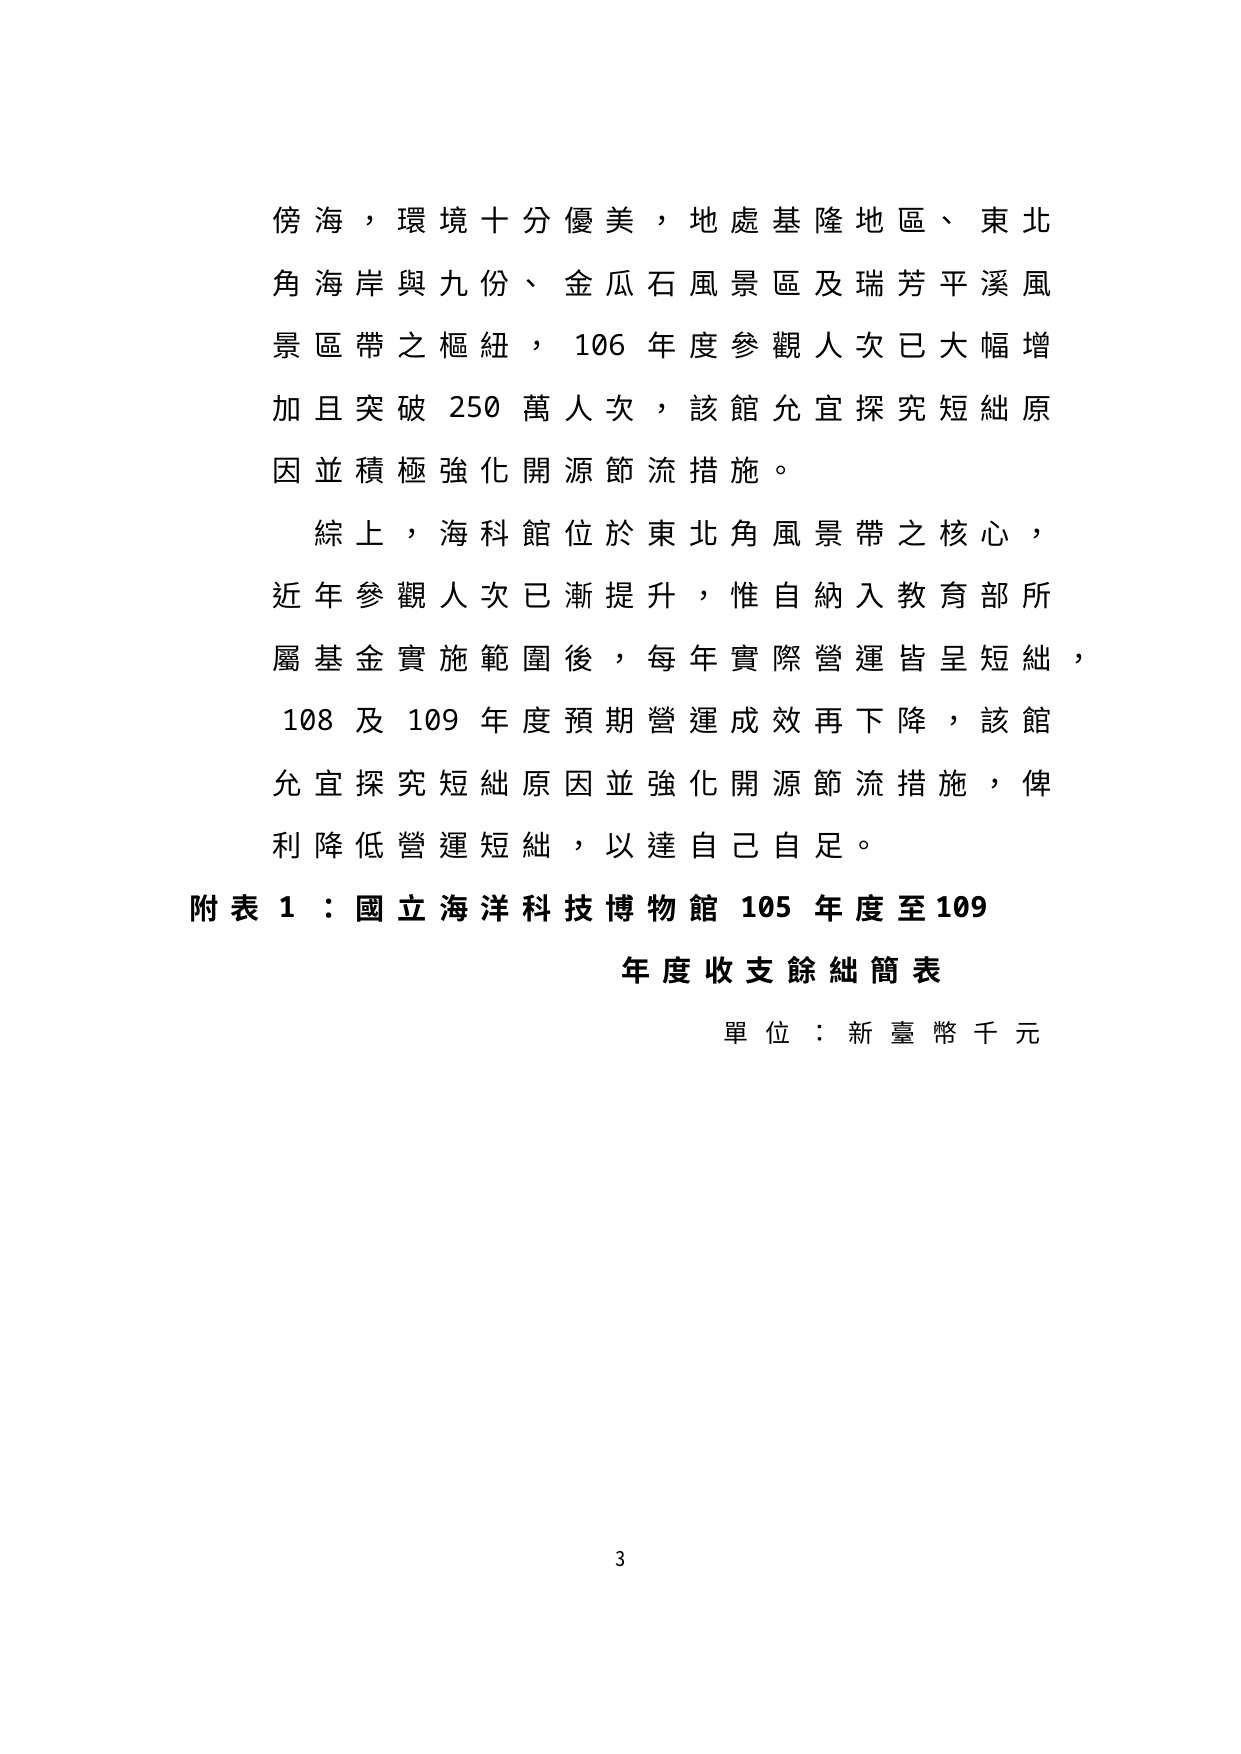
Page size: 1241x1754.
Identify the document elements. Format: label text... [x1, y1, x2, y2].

text 綜上，海科館位於東北角風景帶之核心，近年參觀人次已漸提升，惟自納入教育部所屬基金實施範圍後，每年實際營運皆呈短絀，108及109年度預期營運成效再下降，該館允宜探究短絀原因並強化開源節流措施，俾利降低營運短絀，以達自己自足。 [242, 490, 1058, 865]
text 傍海，環境十分優美，地處基隆地區、東北角海岸與九份、金瓜石風景區及瑞芳平溪風景區帶之樞紐，106年度參觀人次已大幅增加且突破250萬人次，該館允宜探究短絀原因並積極強化開源節流措施。 [242, 177, 1058, 490]
text 附表1：國立海洋科技博物館105年度至109年度收支餘絀簡表 [183, 865, 989, 990]
text 單位：新臺幣千元 [183, 990, 1048, 1052]
